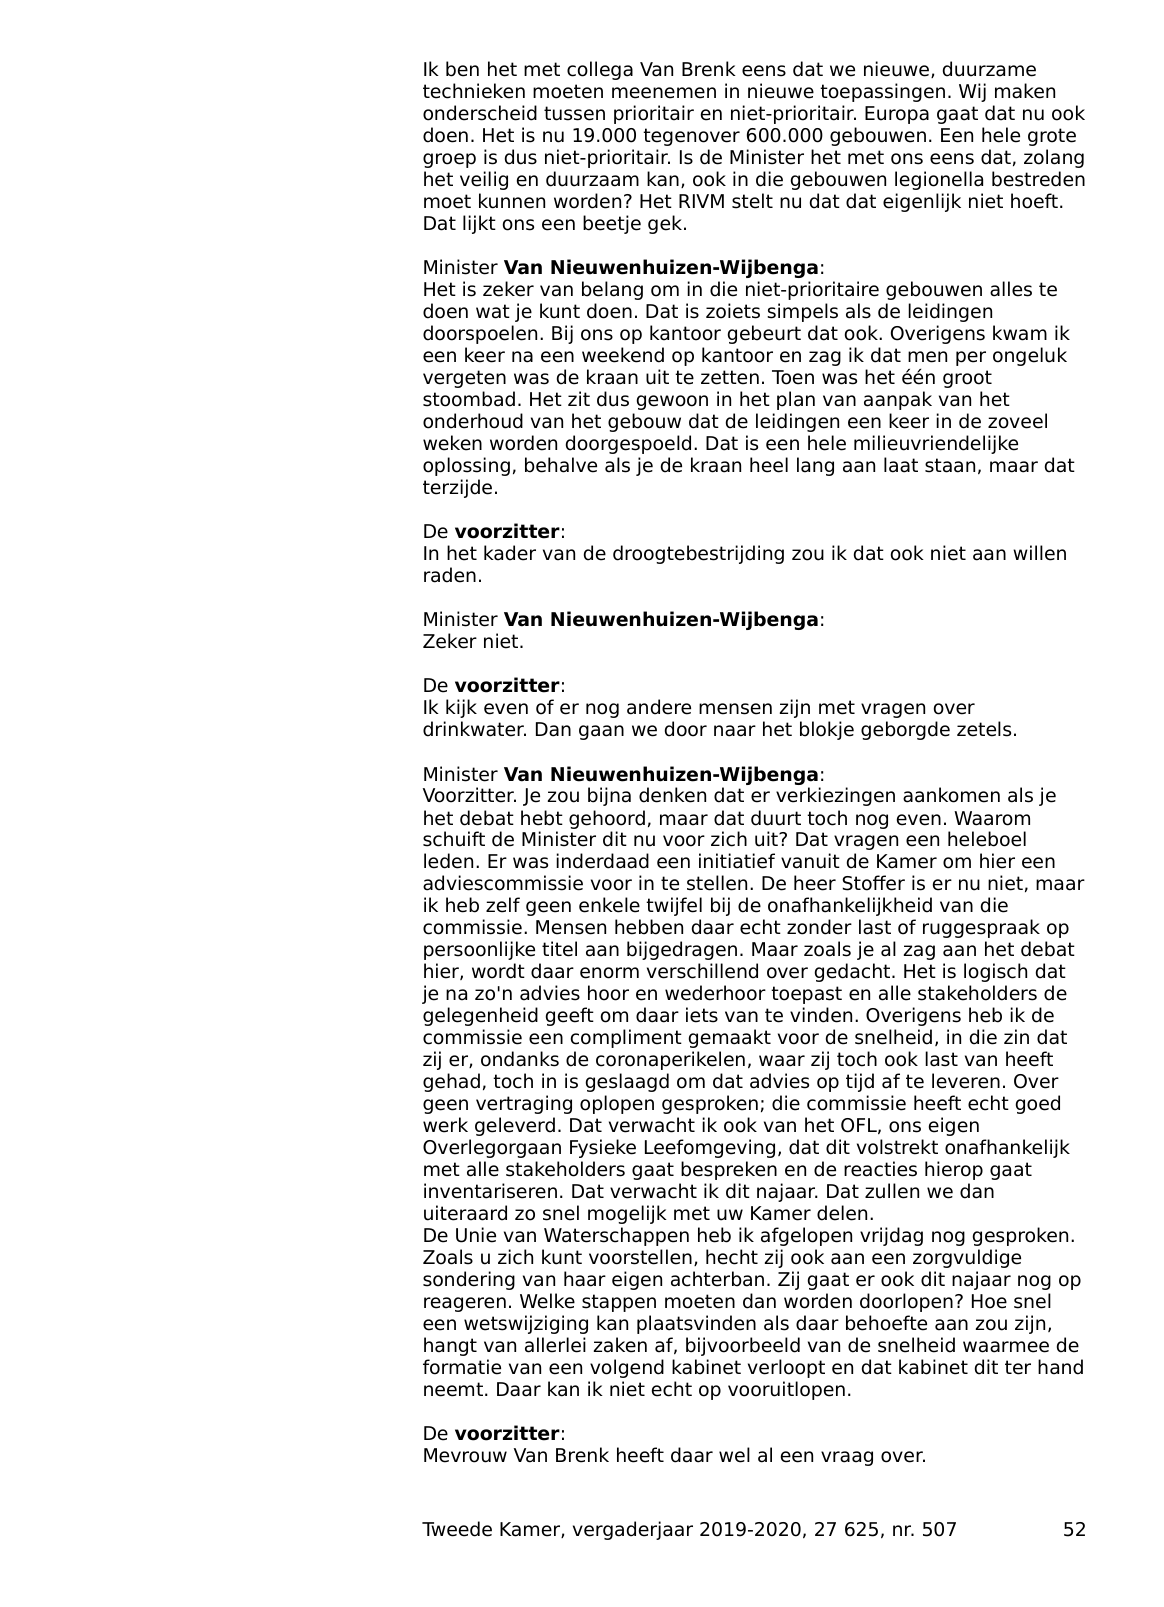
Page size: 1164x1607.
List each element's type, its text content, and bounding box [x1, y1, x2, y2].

text Minister Van Nieuwenhuizen-Wijbenga: [422, 609, 1087, 631]
text Ik kijk even of er nog andere mensen zijn met vragen over drinkwater. Dan gaan we door naar het blokje geborgde zetels. [422, 697, 1087, 741]
text De Unie van Waterschappen heb ik afgelopen vrijdag nog gesproken. Zoals u zich kunt voorstellen, hecht zij ook aan een zorgvuldige sondering van haar eigen achterban. Zij gaat er ook dit najaar nog op reageren. Welke stappen moeten dan worden doorlopen? Hoe snel een wetswijziging kan plaatsvinden als daar behoefte aan zou zijn, hangt van allerlei zaken af, bijvoorbeeld van de snelheid waarmee de formatie van een volgend kabinet verloopt en dat kabinet dit ter hand neemt. Daar kan ik niet echt op vooruitlopen. [422, 1225, 1087, 1401]
text Zeker niet. [422, 631, 1087, 653]
text De voorzitter: [422, 521, 1087, 543]
text In het kader van de droogtebestrijding zou ik dat ook niet aan willen raden. [422, 543, 1087, 587]
text De voorzitter: [422, 1423, 1087, 1445]
text De voorzitter: [422, 675, 1087, 697]
text Minister Van Nieuwenhuizen-Wijbenga: [422, 257, 1087, 279]
text Voorzitter. Je zou bijna denken dat er verkiezingen aankomen als je het debat hebt gehoord, maar dat duurt toch nog even. Waarom schuift de Minister dit nu voor zich uit? Dat vragen een heleboel leden. Er was inderdaad een initiatief vanuit de Kamer om hier een adviescommissie voor in te stellen. De heer Stoffer is er nu niet, maar ik heb zelf geen enkele twijfel bij de onafhankelijkheid van die commissie. Mensen hebben daar echt zonder last of ruggespraak op persoonlijke titel aan bijgedragen. Maar zoals je al zag aan het debat hier, wordt daar enorm verschillend over gedacht. Het is logisch dat je na zo'n advies hoor en wederhoor toepast en alle stakeholders de gelegenheid geeft om daar iets van te vinden. Overigens heb ik de commissie een compliment gemaakt voor de snelheid, in die zin dat zij er, ondanks de coronaperikelen, waar zij toch ook last van heeft gehad, toch in is geslaagd om dat advies op tijd af te leveren. Over geen vertraging oplopen gesproken; die commissie heeft echt goed werk geleverd. Dat verwacht ik ook van het OFL, ons eigen Overlegorgaan Fysieke Leefomgeving, dat dit volstrekt onafhankelijk met alle stakeholders gaat bespreken en de reacties hierop gaat inventariseren. Dat verwacht ik dit najaar. Dat zullen we dan uiteraard zo snel mogelijk met uw Kamer delen. [422, 785, 1087, 1225]
text Ik ben het met collega Van Brenk eens dat we nieuwe, duurzame technieken moeten meenemen in nieuwe toepassingen. Wij maken onderscheid tussen prioritair en niet-prioritair. Europa gaat dat nu ook doen. Het is nu 19.000 tegenover 600.000 gebouwen. Een hele grote groep is dus niet-prioritair. Is de Minister het met ons eens dat, zolang het veilig en duurzaam kan, ook in die gebouwen legionella bestreden moet kunnen worden? Het RIVM stelt nu dat dat eigenlijk niet hoeft. Dat lijkt ons een beetje gek. [422, 59, 1087, 235]
text Mevrouw Van Brenk heeft daar wel al een vraag over. [422, 1445, 1087, 1467]
text Het is zeker van belang om in die niet-prioritaire gebouwen alles te doen wat je kunt doen. Dat is zoiets simpels als de leidingen doorspoelen. Bij ons op kantoor gebeurt dat ook. Overigens kwam ik een keer na een weekend op kantoor en zag ik dat men per ongeluk vergeten was de kraan uit te zetten. Toen was het één groot stoombad. Het zit dus gewoon in het plan van aanpak van het onderhoud van het gebouw dat de leidingen een keer in de zoveel weken worden doorgespoeld. Dat is een hele milieuvriendelijke oplossing, behalve als je de kraan heel lang aan laat staan, maar dat terzijde. [422, 279, 1087, 499]
text Minister Van Nieuwenhuizen-Wijbenga: [422, 763, 1087, 785]
